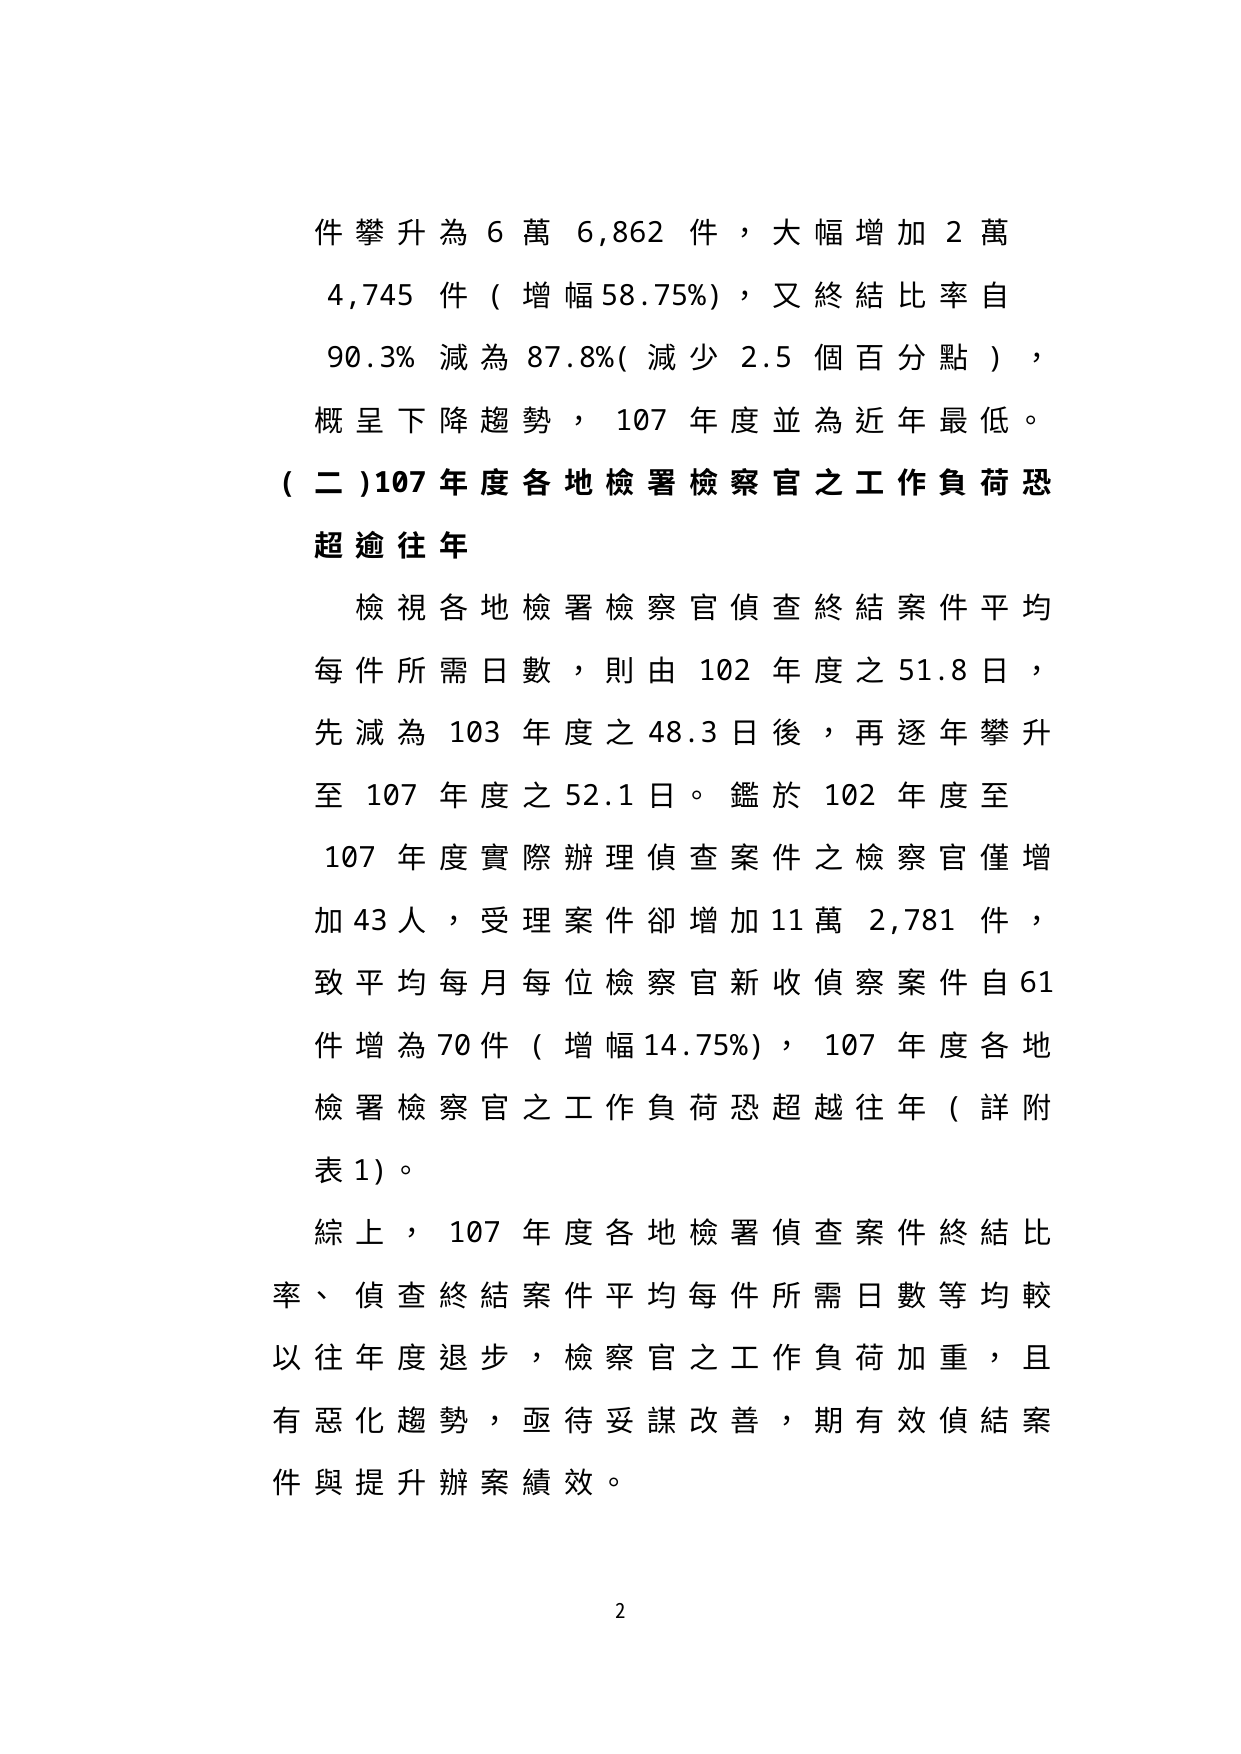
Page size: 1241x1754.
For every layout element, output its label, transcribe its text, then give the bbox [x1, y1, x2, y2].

text 綜上，107年度各地檢署偵查案件終結比率、偵查終結案件平均每件所需日數等均較以往年度退步，檢察官之工作負荷加重，且有惡化趨勢，亟待妥謀改善，期有效偵結案件與提升辦案績效。 [242, 1189, 1058, 1502]
text 檢視各地檢署檢察官偵查終結案件平均每件所需日數，則由102年度之51.8日，先減為103年度之48.3日後，再逐年攀升至107年度之52.1日。鑑於102年度至107年度實際辦理偵查案件之檢察官僅增加43人，受理案件卻增加11萬2,781件，致平均每月每位檢察官新收偵察案件自61件增為70件(增幅14.75%)，107年度各地檢署檢察官之工作負荷恐超越往年(詳附表1)。 [271, 564, 1058, 1189]
text (二)107年度各地檢署檢察官之工作負荷恐超逾往年 [242, 439, 1058, 564]
text 揆102年度至107年度各地檢署檢察官結案情形(詳附表1)，各地檢署檢察官受理件數自43萬6,115件增為54萬8,896件，增加11萬2,781件(增幅25.86%)，終結件數自39萬3,998件增為48萬2,034件，增加8萬8,036件(增幅22.34%)；由於未及全數處理，各年底未結件數由4萬2,117件攀升為6萬6,862件，大幅增加2萬4,745件(增幅58.75%)，又終結比率自90.3%減為87.8%(減少2.5個百分點)，概呈下降趨勢，107年度並為近年最低。 [271, 189, 1058, 439]
